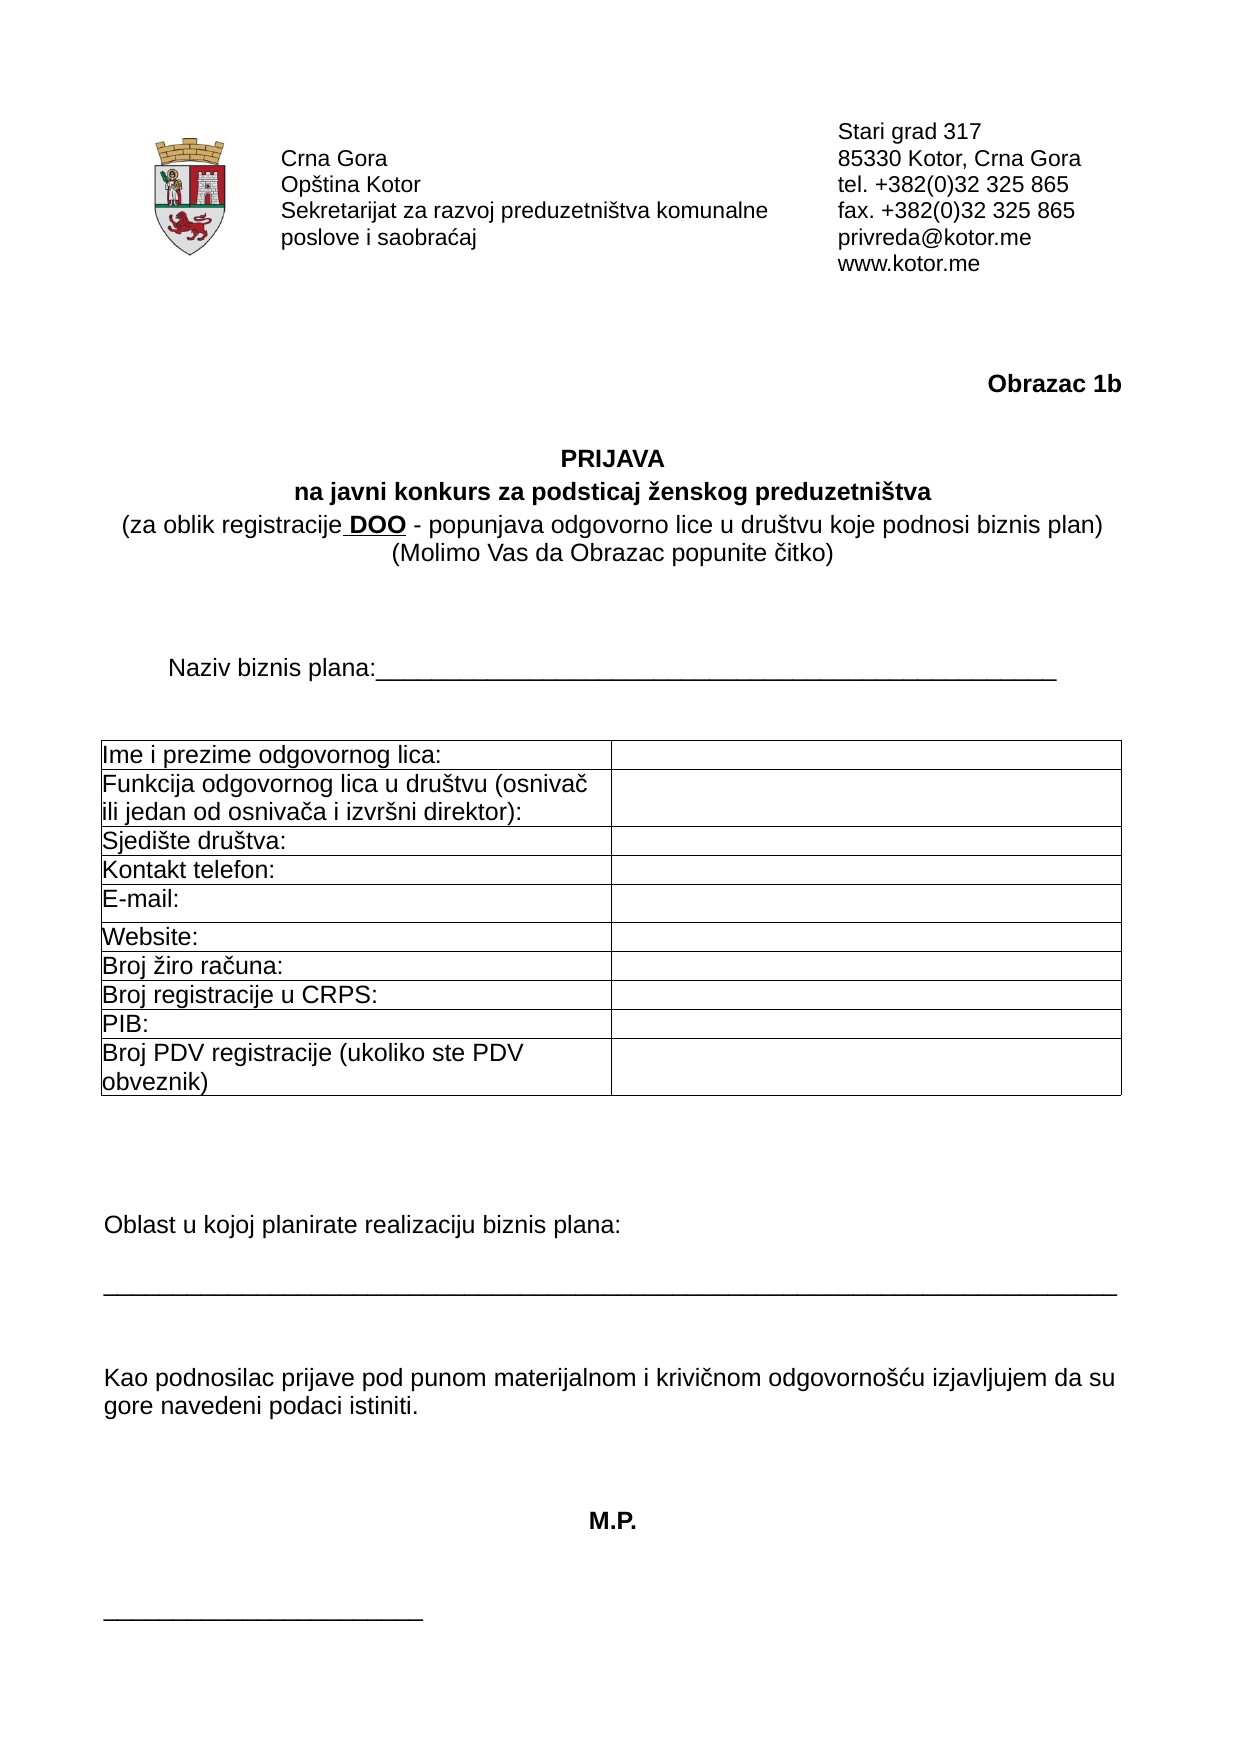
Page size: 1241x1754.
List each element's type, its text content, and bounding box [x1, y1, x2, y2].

text _______________________ [103, 1593, 1122, 1621]
table_cell [612, 827, 1121, 855]
table_cell E-mail: [102, 885, 611, 922]
table_cell [612, 1039, 1121, 1095]
table_cell [612, 856, 1121, 884]
text M.P. [103, 1506, 1122, 1535]
table_header Crna Gora Opština Kotor Sekretarijat za razvoj preduzetništva komunalne poslove i saobraćaj [280, 118, 837, 276]
table_header [103, 118, 279, 276]
table_cell [612, 952, 1121, 980]
text (za oblik registracije DOO - popunjava odgovorno lice u društvu koje podnosi biznis plan) [103, 510, 1122, 538]
text Kao podnosilac prijave pod punom materijalnom i krivičnom odgovornošću izjavljujem da su gore navedeni podaci istiniti. [103, 1363, 1122, 1420]
table_cell Kontakt telefon: [102, 856, 611, 884]
picture [152, 138, 228, 256]
table_cell Broj PDV registracije (ukoliko ste PDV obveznik) [102, 1039, 611, 1095]
subtitle Obrazac 1b [103, 369, 1122, 398]
table_cell [612, 1010, 1121, 1038]
table_header [612, 741, 1121, 768]
table_cell PIB: [102, 1010, 611, 1038]
text Oblast u kojoj planirate realizaciju biznis plana: [103, 1210, 1122, 1239]
table_header Stari grad 317 85330 Kotor, Crna Gora tel. +382(0)32 325 865 fax. +382(0)32 325 865 privreda@kotor.me www.kotor.me [837, 118, 1121, 276]
subtitle na javni konkurs za podsticaj ženskog preduzetništva [103, 477, 1122, 505]
text Naziv biznis plana:_________________________________________________ [103, 653, 1122, 682]
table_cell Website: [102, 923, 611, 951]
table_cell Funkcija odgovornog lica u društvu (osnivač ili jedan od osnivača i izvršni direktor): [102, 770, 611, 826]
subtitle PRIJAVA [103, 444, 1122, 472]
table_cell [612, 885, 1121, 922]
table_cell Broj registracije u CRPS: [102, 981, 611, 1009]
table_header Ime i prezime odgovornog lica: [102, 741, 611, 768]
table_cell [612, 770, 1121, 826]
text (Molimo Vas da Obrazac popunite čitko) [103, 538, 1122, 567]
table_cell Broj žiro računa: [102, 952, 611, 980]
table_cell [612, 981, 1121, 1009]
table_cell Sjedište društva: [102, 827, 611, 855]
table_cell [612, 923, 1121, 951]
text _________________________________________________________________________ [103, 1268, 1122, 1297]
